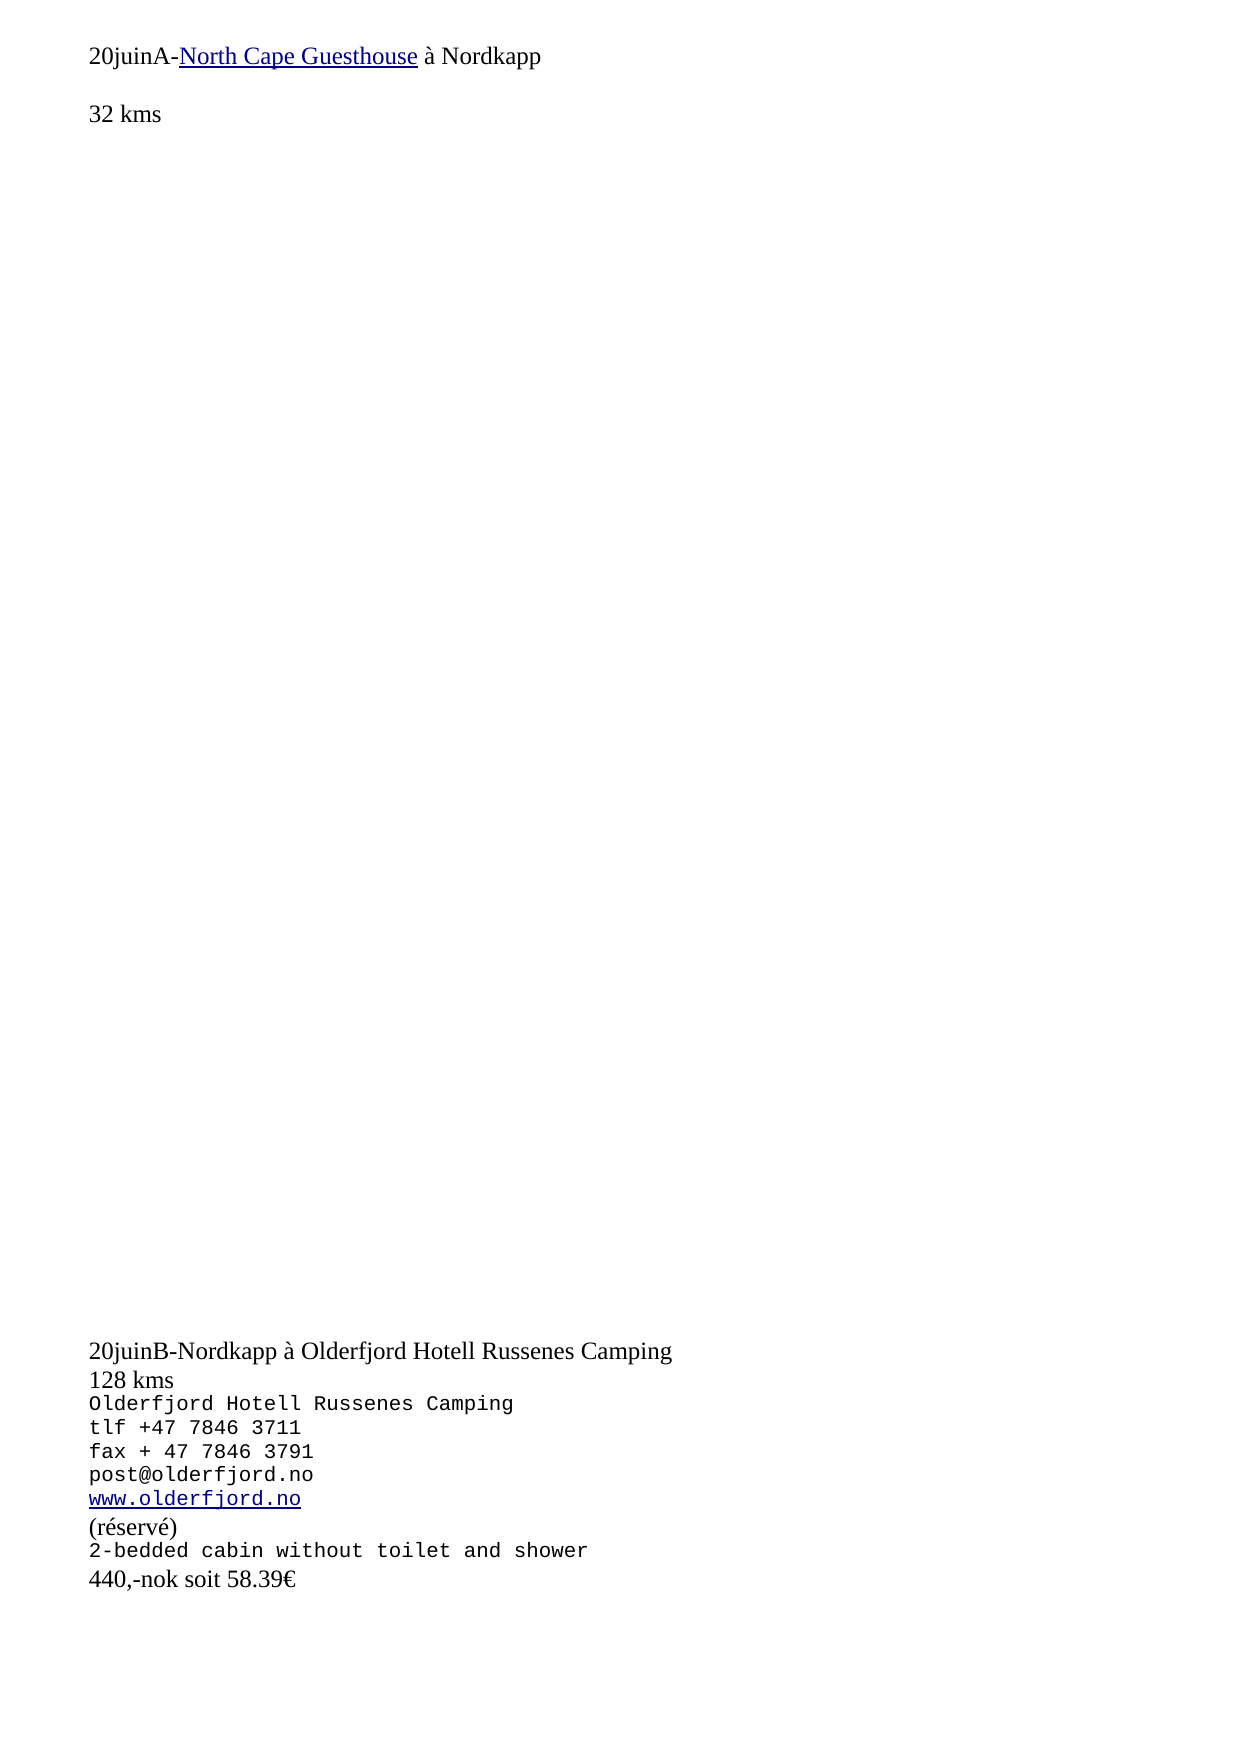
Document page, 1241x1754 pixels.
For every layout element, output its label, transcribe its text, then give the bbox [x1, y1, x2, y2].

text 440,-nok soit 58.39€ [88, 1564, 1152, 1593]
text 2-bedded cabin without toilet and shower [88, 1540, 1152, 1564]
text 128 kms [88, 1365, 1152, 1393]
text post@olderfjord.no [88, 1464, 1152, 1488]
text 32 kms [88, 99, 1152, 128]
text 20juinA-North Cape Guesthouse à Nordkapp [88, 41, 1152, 70]
text (réservé) [88, 1512, 1152, 1540]
text www.olderfjord.no [88, 1488, 1152, 1512]
text tlf +47 7846 3711 [88, 1417, 1152, 1441]
text fax + 47 7846 3791 [88, 1441, 1152, 1464]
text 20juinB-Nordkapp à Olderfjord Hotell Russenes Camping [88, 1336, 1152, 1365]
text Olderfjord Hotell Russenes Camping [88, 1393, 1152, 1417]
